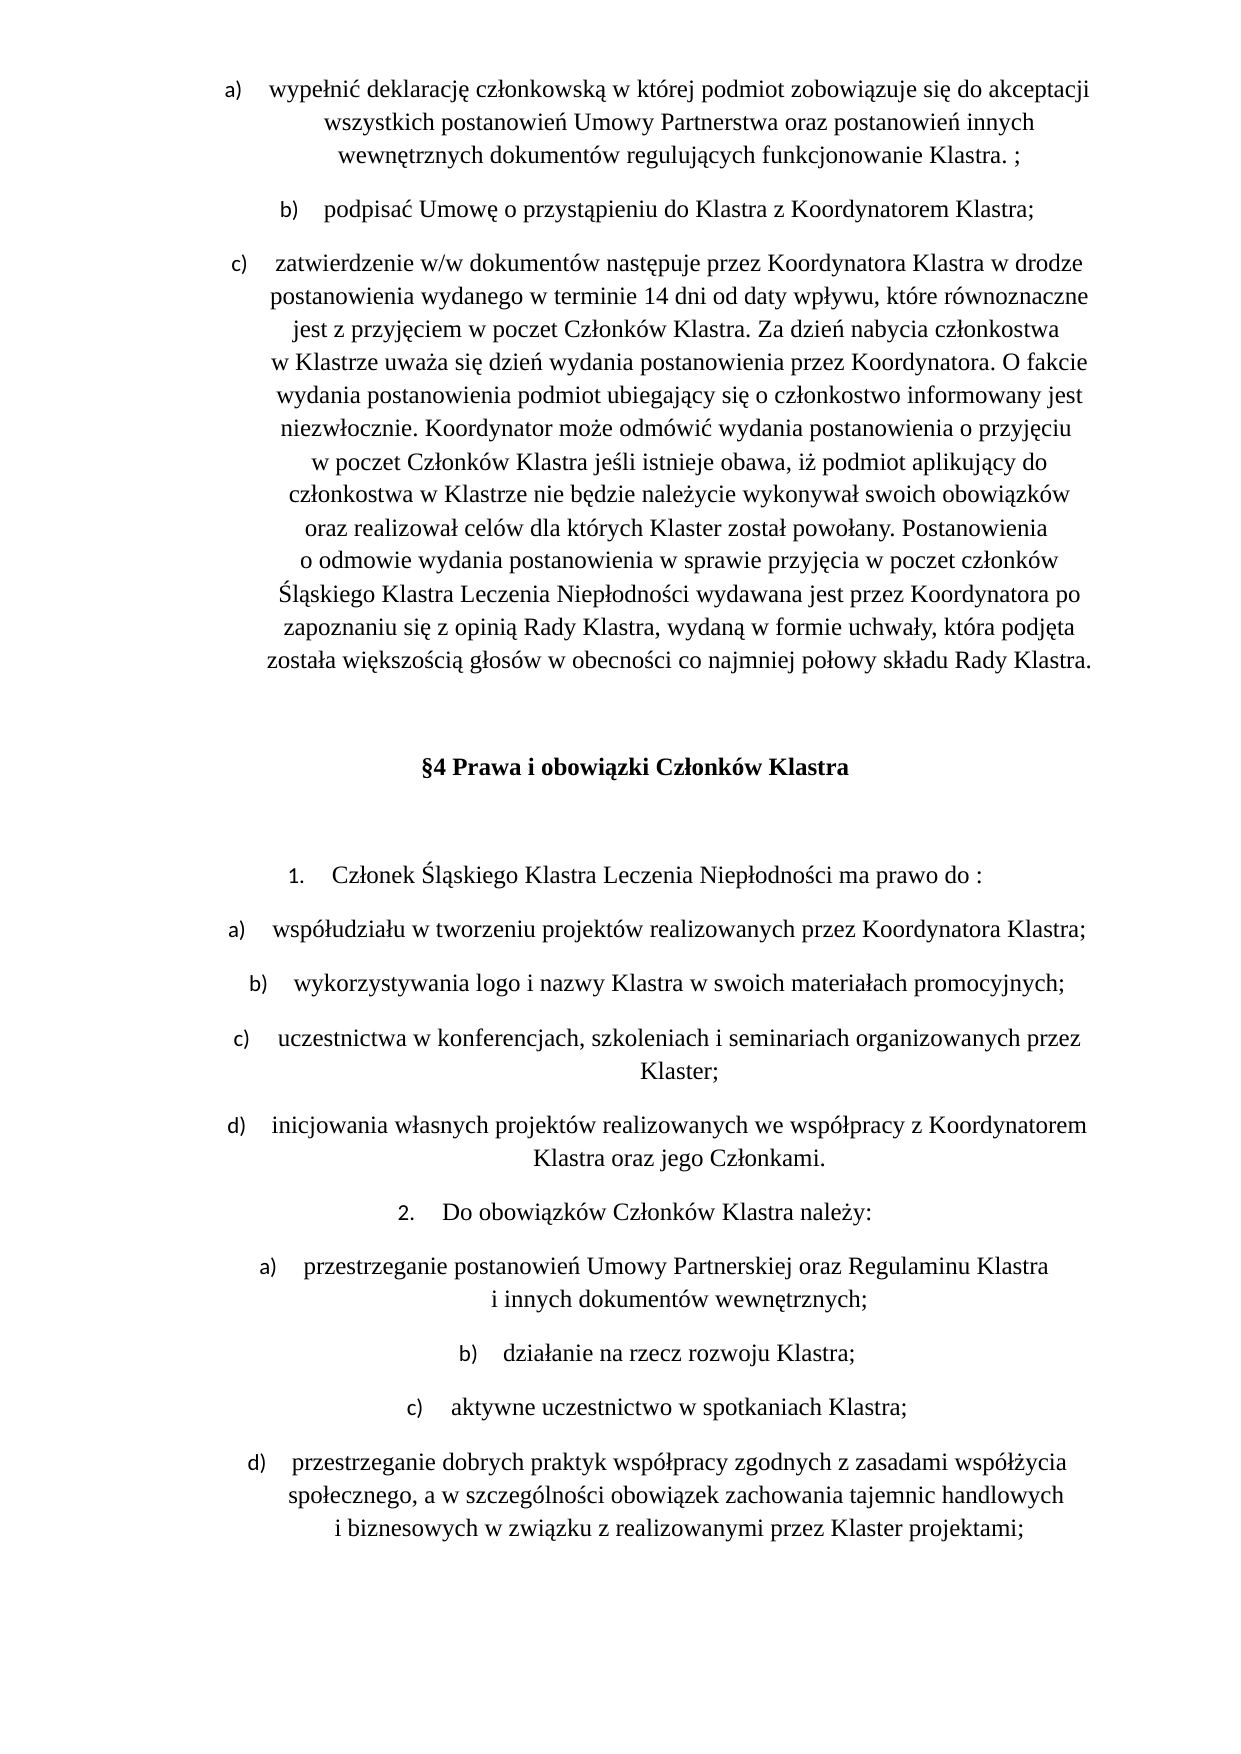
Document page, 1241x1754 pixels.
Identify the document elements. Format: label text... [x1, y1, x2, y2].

list wypełnić deklarację członkowską w której podmiot zobowiązuje się do akceptacji wszystkich postanowień Umowy Partnerstwa oraz postanowień innych wewnętrznych dokumentów regulujących funkcjonowanie Klastra. ; [222, 74, 1093, 169]
list uczestnictwa w konferencjach, szkoleniach i seminariach organizowanych przez Klaster; [222, 1023, 1093, 1085]
list przestrzeganie postanowień Umowy Partnerskiej oraz Regulaminu Klastra i innych dokumentów wewnętrznych; [222, 1251, 1093, 1313]
list §4 Prawa i obowiązki Członków Klastra [177, 752, 1093, 781]
list wykorzystywania logo i nazwy Klastra w swoich materiałach promocyjnych; [222, 968, 1093, 997]
list inicjowania własnych projektów realizowanych we współpracy z Koordynatorem Klastra oraz jego Członkami. [222, 1110, 1093, 1172]
list współudziału w tworzeniu projektów realizowanych przez Koordynatora Klastra; [222, 914, 1093, 943]
list podpisać Umowę o przystąpieniu do Klastra z Koordynatorem Klastra; [222, 194, 1093, 223]
list aktywne uczestnictwo w spotkaniach Klastra; [222, 1392, 1093, 1422]
list działanie na rzecz rozwoju Klastra; [222, 1338, 1093, 1367]
list Członek Śląskiego Klastra Leczenia Niepłodności ma prawo do : [177, 860, 1093, 889]
list Do obowiązków Członków Klastra należy: [177, 1197, 1093, 1226]
list zatwierdzenie w/w dokumentów następuje przez Koordynatora Klastra w drodze postanowienia wydanego w terminie 14 dni od daty wpływu, które równoznaczne jest z przyjęciem w poczet Członków Klastra. Za dzień nabycia członkostwa w Klastrze uważa się dzień wydania postanowienia przez Koordynatora. O fakcie wydania postanowienia podmiot ubiegający się o członkostwo informowany jest niezwłocznie. Koordynator może odmówić wydania postanowienia o przyjęciu w poczet Członków Klastra jeśli istnieje obawa, iż podmiot aplikujący do członkostwa w Klastrze nie będzie należycie wykonywał swoich obowiązków oraz realizował celów dla których Klaster został powołany. Postanowienia o odmowie wydania postanowienia w sprawie przyjęcia w poczet członków Śląskiego Klastra Leczenia Niepłodności wydawana jest przez Koordynatora po zapoznaniu się z opinią Rady Klastra, wydaną w formie uchwały, która podjęta została większością głosów w obecności co najmniej połowy składu Rady Klastra. [222, 248, 1093, 673]
list przestrzeganie dobrych praktyk współpracy zgodnych z zasadami współżycia społecznego, a w szczególności obowiązek zachowania tajemnic handlowych i biznesowych w związku z realizowanymi przez Klaster projektami; [222, 1447, 1093, 1542]
